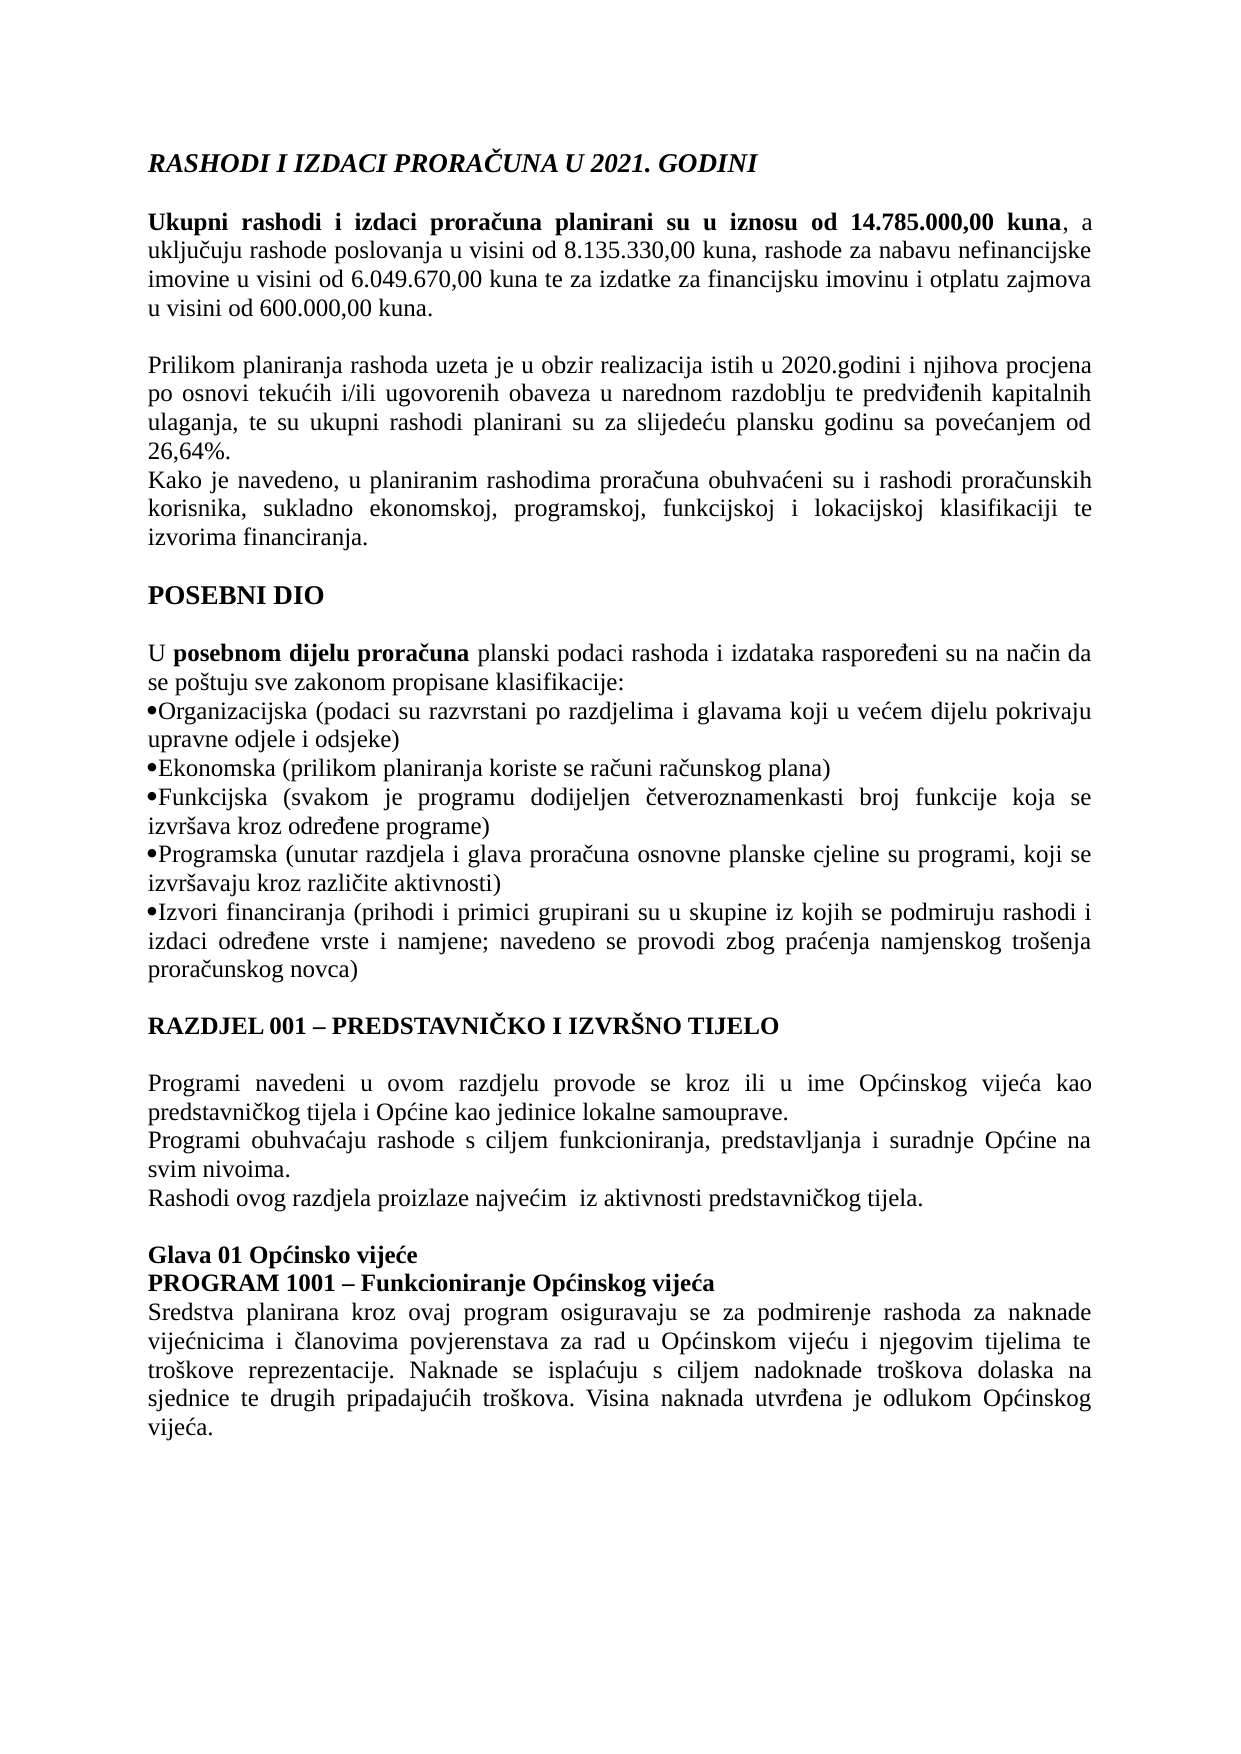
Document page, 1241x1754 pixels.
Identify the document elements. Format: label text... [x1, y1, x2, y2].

text Funkcijska (svakom je programu dodijeljen četveroznamenkasti broj funkcije koja se izvršava kroz određene programe) [148, 782, 1093, 839]
text Glava 01 Općinsko vijeće [148, 1240, 1093, 1268]
text Programi obuhvaćaju rashode s ciljem funkcioniranja, predstavljanja i suradnje Općine na svim nivoima. [148, 1126, 1093, 1183]
text Rashodi ovog razdjela proizlaze najvećim iz aktivnosti predstavničkog tijela. [148, 1183, 1093, 1212]
text Programi navedeni u ovom razdjelu provode se kroz ili u ime Općinskog vijeća kao predstavničkog tijela i Općine kao jedinice lokalne samouprave. [148, 1068, 1093, 1126]
text Programska (unutar razdjela i glava proračuna osnovne planske cjeline su programi, koji se izvršavaju kroz različite aktivnosti) [148, 839, 1093, 897]
text Organizacijska (podaci su razvrstani po razdjelima i glavama koji u većem dijelu pokrivaju upravne odjele i odsjeke) [148, 696, 1093, 753]
text U posebnom dijelu proračuna planski podaci rashoda i izdataka raspoređeni su na način da se poštuju sve zakonom propisane klasifikacije: [148, 638, 1093, 696]
text PROGRAM 1001 – Funkcioniranje Općinskog vijeća [148, 1268, 1093, 1297]
text Izvori financiranja (prihodi i primici grupirani su u skupine iz kojih se podmiruju rashodi i izdaci određene vrste i namjene; navedeno se provodi zbog praćenja namjenskog trošenja proračunskog novca) [148, 897, 1093, 983]
text Sredstva planirana kroz ovaj program osiguravaju se za podmirenje rashoda za naknade vijećnicima i članovima povjerenstava za rad u Općinskom vijeću i njegovim tijelima te troškove reprezentacije. Naknade se isplaćuju s ciljem nadoknade troškova dolaska na sjednice te drugih pripadajućih troškova. Visina naknada utvrđena je odlukom Općinskog vijeća. [148, 1297, 1093, 1441]
text POSEBNI DIO [148, 579, 1093, 610]
text Prilikom planiranja rashoda uzeta je u obzir realizacija istih u 2020.godini i njihova procjena po osnovi tekućih i/ili ugovorenih obaveza u narednom razdoblju te predviđenih kapitalnih ulaganja, te su ukupni rashodi planirani su za slijedeću plansku godinu sa povećanjem od 26,64%. [148, 350, 1093, 465]
text Kako je navedeno, u planiranim rashodima proračuna obuhvaćeni su i rashodi proračunskih korisnika, sukladno ekonomskoj, programskoj, funkcijskoj i lokacijskoj klasifikaciji te izvorima financiranja. [148, 465, 1093, 551]
text RASHODI I IZDACI PRORAČUNA U 2021. GODINI [148, 148, 1093, 179]
text Ekonomska (prilikom planiranja koriste se računi računskog plana) [148, 753, 1093, 782]
text Ukupni rashodi i izdaci proračuna planirani su u iznosu od 14.785.000,00 kuna, a uključuju rashode poslovanja u visini od 8.135.330,00 kuna, rashode za nabavu nefinancijske imovine u visini od 6.049.670,00 kuna te za izdatke za financijsku imovinu i otplatu zajmova u visini od 600.000,00 kuna. [148, 207, 1093, 322]
text RAZDJEL 001 – PREDSTAVNIČKO I IZVRŠNO TIJELO [148, 1011, 1093, 1040]
